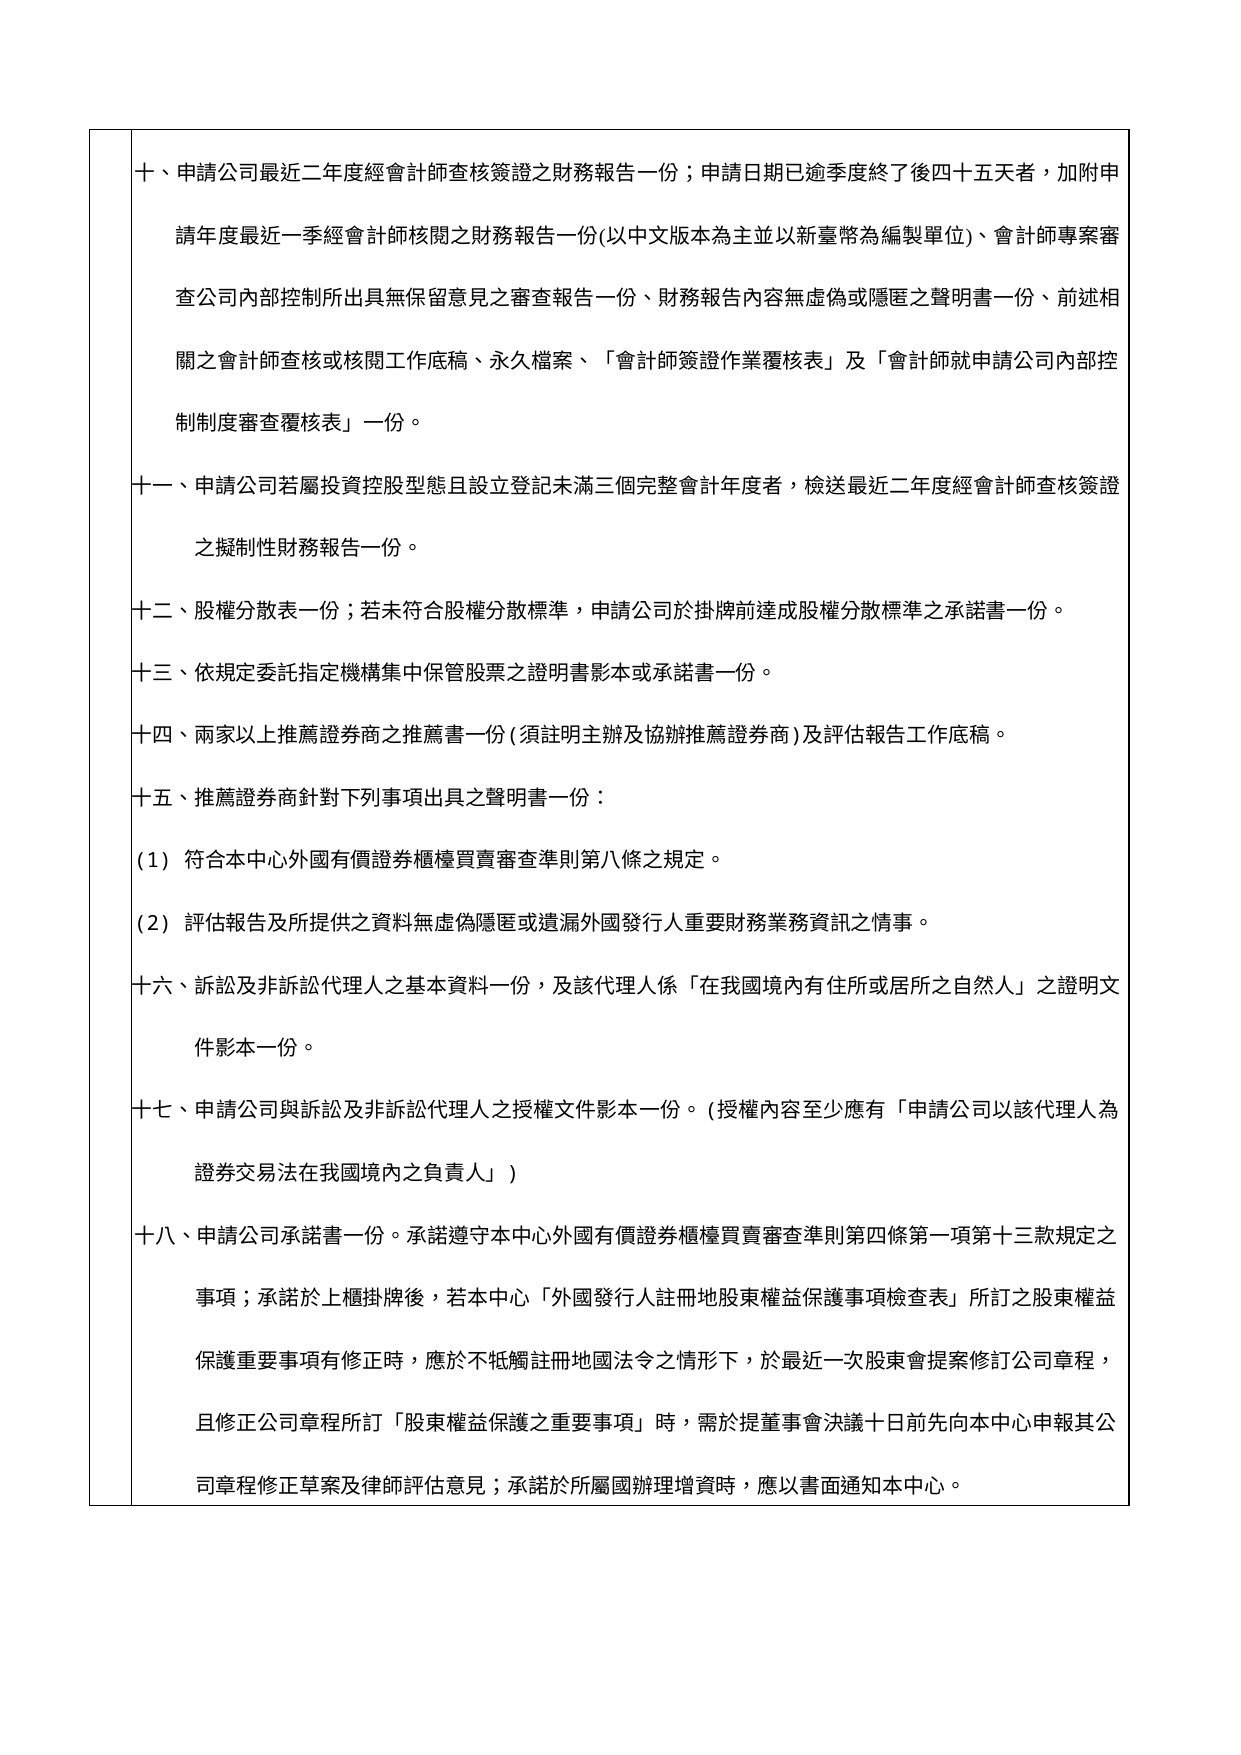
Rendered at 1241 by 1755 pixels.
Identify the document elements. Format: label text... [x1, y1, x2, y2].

table_cell 申請公司經我國外交部駐外單位認證之依註冊地國法律組織登記且有效存在之股份有限責任公司之證明文件影本一份。 申請公司針對下列事項出具之聲明書一份： 未違反「臺灣地區與大陸地區人民關係條例」相關規範。 申請公司並非依大陸地區法令組織登記者。 申請公司及其具有中華民國國籍之董事、監察人、經理人及持股超過股份總額百分之十之以上股東，暨外國發行人所控制之營運主體係依中華民國公司法令組織成立，從事大陸地區投資者，係符合「臺灣地區與大陸地區人民關係條例」及「在大陸地區從事投資或技術合作許可辦法」等規定。 申請公司股東屬大陸地區人民來臺投資許可辦法定義之投資人者，其直接或間接持有該公司股份未逾30%，且未具有控制能力。 無其他違反「臺灣地區與大陸地區人民關係條例」相關規範之情事。 在不違反註冊地國法令情況下，第一上櫃後應於中華民國境內召開股東會。 若註冊地國法令規定不得於境外召開股東會者，公司已訂有得採委託投票或通訊投票之相關制度， 其內容應包括具體做法、註冊地國法令對投票之限制及對中華民國股東之股東權益保護等重要事項。 符合本中心外國有價證券櫃檯買賣審查準則第四條第一項第二款及第八條規定。 本股票第一上櫃申請書及其附件所載事項無虛偽、隱匿之情事。 三、科技事業或文化創意事業檢送經經濟部、行政院農業委員會或本中心委託之專業機構出具其係屬科技事業或文化創意事業且其產品或技術開發成功具有市場性之評估意見影本。 四、董事會或股東會決議申請股票第一上櫃之議事錄影本一份。 五、外國發行人股票第一上櫃契約五份。 六、採無實體發行(含私募有價證券)之登錄證明一份 (但其註冊地國法令另有規定者，則不適用)。 七、申請公司與推薦證券商簽訂輔導股票上櫃契約影本一份。 八、申請公司與主辦推薦證券商簽訂有關其於上櫃掛牌年度及其後二個會計年度內繼續委任主辦推薦證券商協助其遵循我國證券法令、本中心規章暨公告事項及外國發行人股票第一上櫃契約之契約影本一份 (以科技事業申請第一上櫃者，上開繼續委任主辦推薦證券商期間為上櫃掛牌年度及其後三個會計年度)。 九、股票上櫃審查表一份。 十、申請公司最近二年度經會計師查核簽證之財務報告一份；申請日期已逾季度終了後四十五天者，加附申請年度最近一季經會計師核閱之財務報告一份(以中文版本為主並以新臺幣為編製單位)、會計師專案審查公司內部控制所出具無保留意見之審查報告一份、財務報告內容無虛偽或隱匿之聲明書一份、前述相關之會計師查核或核閱工作底稿、永久檔案、「會計師簽證作業覆核表」及「會計師就申請公司內部控制制度審查覆核表」一份。 十一、申請公司若屬投資控股型態且設立登記未滿三個完整會計年度者，檢送最近二年度經會計師查核簽證之擬制性財務報告一份。 十二、股權分散表一份；若未符合股權分散標準，申請公司於掛牌前達成股權分散標準之承諾書一份。 十三、依規定委託指定機構集中保管股票之證明書影本或承諾書一份。 十四、兩家以上推薦證券商之推薦書一份(須註明主辦及協辦推薦證券商)及評估報告工作底稿。 十五、推薦證券商針對下列事項出具之聲明書一份： 符合本中心外國有價證券櫃檯買賣審查準則第八條之規定。 評估報告及所提供之資料無虛偽隱匿或遺漏外國發行人重要財務業務資訊之情事。 十六、訴訟及非訴訟代理人之基本資料一份，及該代理人係「在我國境內有住所或居所之自然人」之證明文件影本一份。 十七、申請公司與訴訟及非訴訟代理人之授權文件影本一份。(授權內容至少應有「申請公司以該代理人為證券交易法在我國境內之負責人」) 十八、申請公司承諾書一份。承諾遵守本中心外國有價證券櫃檯買賣審查準則第四條第一項第十三款規定之事項；承諾於上櫃掛牌後，若本中心「外國發行人註冊地股東權益保護事項檢查表」所訂之股東權益保護重要事項有修正時，應於不牴觸註冊地國法令之情形下，於最近一次股東會提案修訂公司章程，且修正公司章程所訂「股東權益保護之重要事項」時，需於提董事會決議十日前先向本中心申報其公司章程修正草案及律師評估意見；承諾於所屬國辦理增資時，應以書面通知本中心。 十九、推薦證券商填製之「外國審查準則第九條第一項各款情事審查表」、「投資控股公司申請條件審查表」、評估報告工作分配表、撰寫評估報告人員名單與相關懲處紀錄一份。 二十、申請日最近一年內申請公司之負責人、董事、監察人及持股超過股份總額百分之十之以上股東業已參加證券法規研習課程之證明文件影本一份(含董事、監察人進修公司治理相關課程三小時之證明文件)。 二十一、推薦證券商輔導人員進修公司治理相關課程之證明文件影本一份。 二十二、股務代理契約影本一份；專業股務代理機構經臺灣集中保管結算所股份有限公司出具符合規定之證明文件一份。 二十三、公開說明書稿本(含推薦證券商評估報告)十二份；本次檢送之各期財務報告及公開說明書電子檔上傳至本中心指定之網際網路資訊申報系統之證明文件一份。 二十四、董事、監察人、持股超過股份總額百分之十之以上股東及提出股份供推薦證券商認購之股東如與他人訂有股份附買回條件之協議者，在申請日仍屬有效之協議等相關資料。 二十五、申請公司與推薦證券商共同訂定股票承銷價格之依據及方式之說明書一份。 二十六、律師填製之「外國發行人註冊地股東權益保護事項檢查表」、「法律事項檢查表」、其工作底稿及律師與申請公司所出具「其彼此間並無前開檢查表之填表注意事項一所列情事」之聲明書一份。 二十七、會計師出具最近三年內部控制制度建議書一份(無則免附)。 二十八、申請公司之公司治理自評報告或外部獨立客觀機構之公司治理評量報告一份。 二十九、董事戶籍及通訊聯絡方式之資料一份。 三十、設置中文網站之證明文件一份。 三十一、推薦證券商、簽證會計師及律師填製之上櫃標準題各一份。 三十二、送件前六個月申報之三份「上櫃輔導檢查表」及三份詳式「財務業務重大事件檢查表」(未登錄興櫃者適用)。 三十三、申請公司、證券承銷商、律師及會計師所出具之誠信聲明書各一份。 三十四、股票面額非屬新臺幣10元者，主辦推薦證券商於上櫃前預計辦理之宣導計畫。 三十五、出具「上櫃掛牌期間，持續於章程將電子方式列為股東表決權行使管道承諾書」一份。 三十六、截至次季止之財務預測資訊一份。 三十七、出具「上櫃掛牌期間，持續於章程載明董監選舉採候選人提名制度承諾書」一份。 三十八、出具自行編製財務報告評估表，或提升自行編製財務報告能力計畫書一份。 三十九、申請公司購買董事及監察人責任保險之相關證明文件及「上櫃掛牌期間持續購買董事及監察人責任保險承諾書」各一份。(自107年起申請案開始適用) 四十、本中心審查外國有價證券櫃檯買賣作業程序附件十「審查報告」內之「申請公司及中介機構補充書件」(補充書件四及七除外)。 四十一、其他必要之證明文件或資料。 [132, 130, 1128, 1505]
table_cell [90, 130, 131, 1505]
